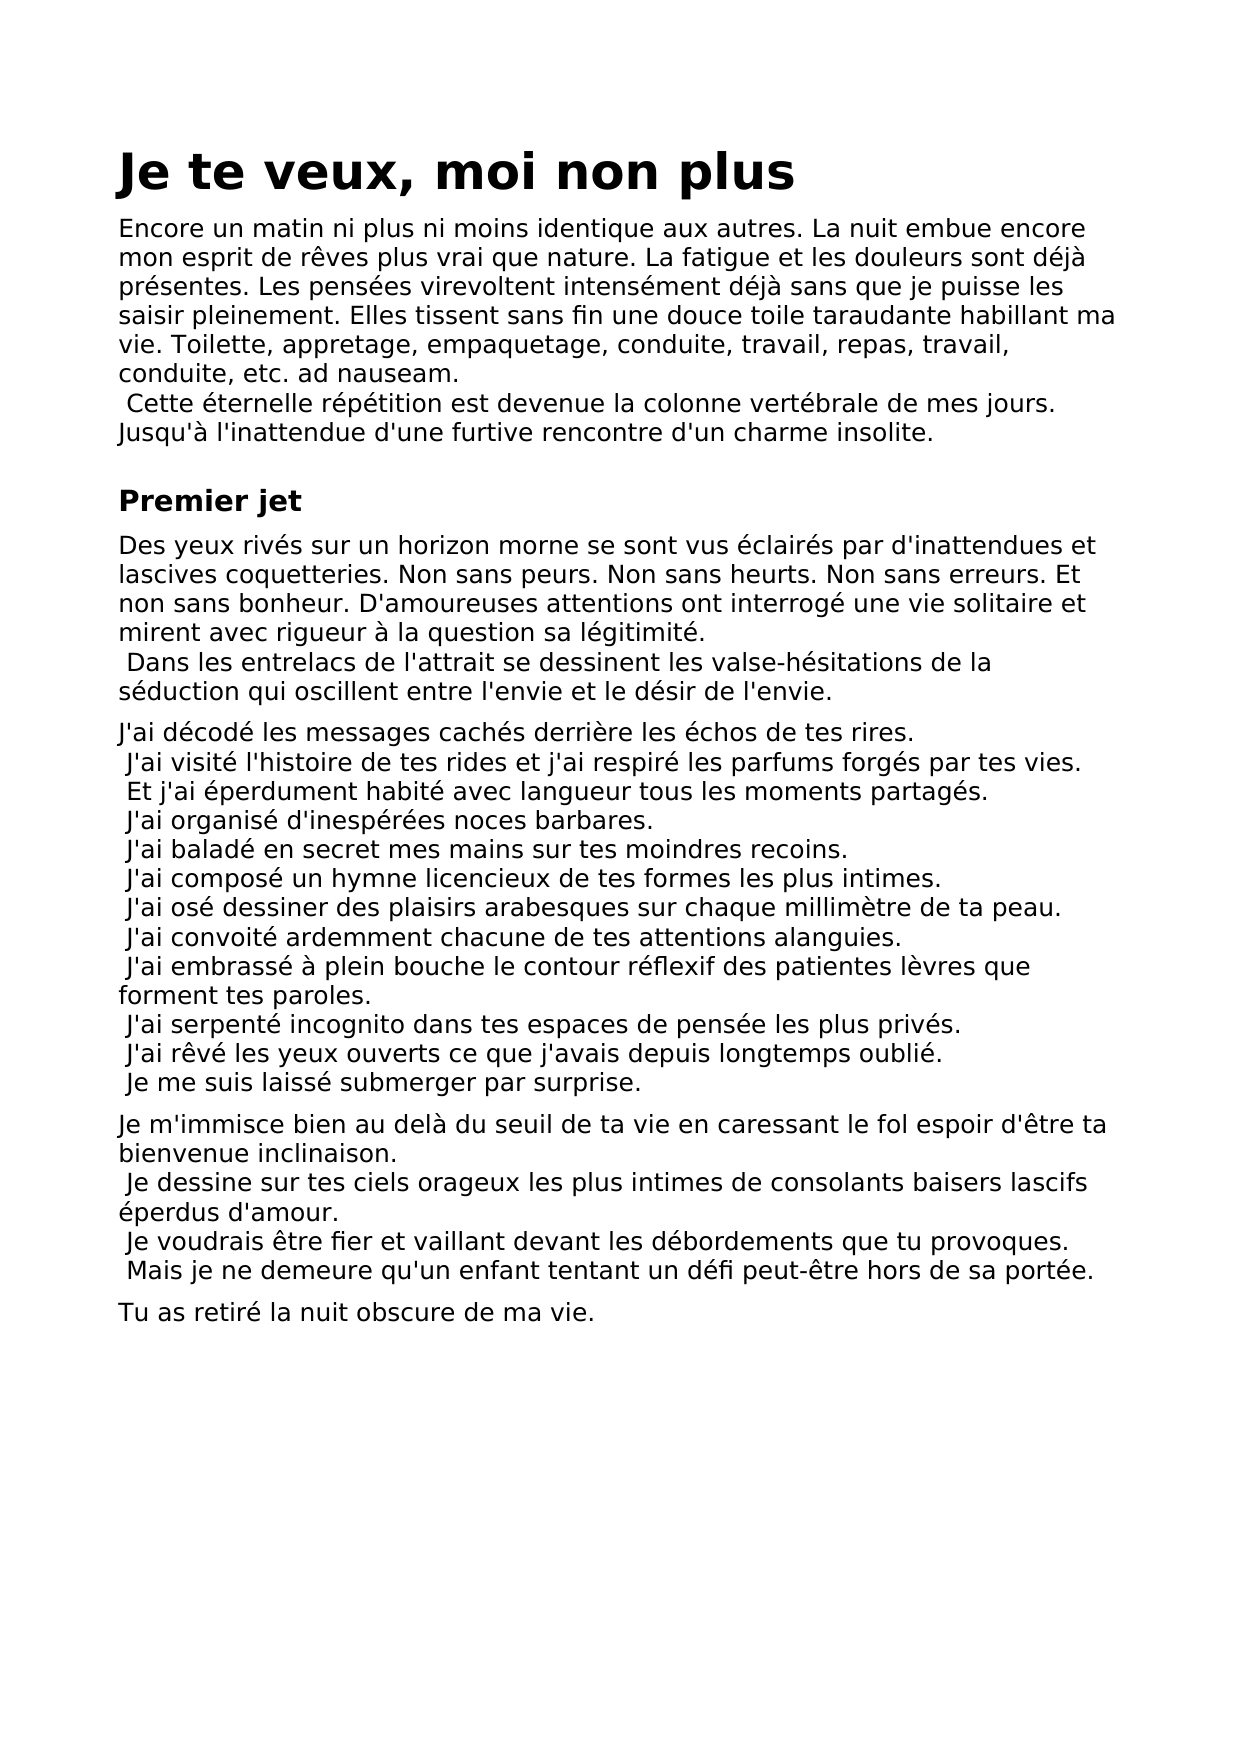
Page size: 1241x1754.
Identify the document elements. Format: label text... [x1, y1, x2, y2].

subtitle Premier jet [118, 485, 1122, 519]
text Encore un matin ni plus ni moins identique aux autres. La nuit embue encore mon esprit de rêves plus vrai que nature. La fatigue et les douleurs sont déjà présentes. Les pensées virevoltent intensément déjà sans que je puisse les saisir pleinement. Elles tissent sans fin une douce toile taraudante habillant ma vie. Toilette, appretage, empaquetage, conduite, travail, repas, travail, conduite, etc. ad nauseam. Cette éternelle répétition est devenue la colonne vertébrale de mes jours. Jusqu'à l'inattendue d'une furtive rencontre d'un charme insolite. [118, 214, 1122, 447]
text Tu as retiré la nuit obscure de ma vie. [118, 1298, 1122, 1327]
text J'ai décodé les messages cachés derrière les échos de tes rires. J'ai visité l'histoire de tes rides et j'ai respiré les parfums forgés par tes vies. Et j'ai éperdument habité avec langueur tous les moments partagés. J'ai organisé d'inespérées noces barbares. J'ai baladé en secret mes mains sur tes moindres recoins. J'ai composé un hymne licencieux de tes formes les plus intimes. J'ai osé dessiner des plaisirs arabesques sur chaque millimètre de ta peau. J'ai convoité ardemment chacune de tes attentions alanguies. J'ai embrassé à plein bouche le contour réflexif des patientes lèvres que forment tes paroles. J'ai serpenté incognito dans tes espaces de pensée les plus privés. J'ai rêvé les yeux ouverts ce que j'avais depuis longtemps oublié. Je me suis laissé submerger par surprise. [118, 719, 1122, 1098]
text Des yeux rivés sur un horizon morne se sont vus éclairés par d'inattendues et lascives coquetteries. Non sans peurs. Non sans heurts. Non sans erreurs. Et non sans bonheur. D'amoureuses attentions ont interrogé une vie solitaire et mirent avec rigueur à la question sa légitimité. Dans les entrelacs de l'attrait se dessinent les valse-hésitations de la séduction qui oscillent entre l'envie et le désir de l'envie. [118, 531, 1122, 706]
subtitle Je te veux, moi non plus [118, 143, 1122, 201]
text Je m'immisce bien au delà du seuil de ta vie en caressant le fol espoir d'être ta bienvenue inclinaison. Je dessine sur tes ciels orageux les plus intimes de consolants baisers lascifs éperdus d'amour. Je voudrais être fier et vaillant devant les débordements que tu provoques. Mais je ne demeure qu'un enfant tentant un défi peut-être hors de sa portée. [118, 1110, 1122, 1285]
